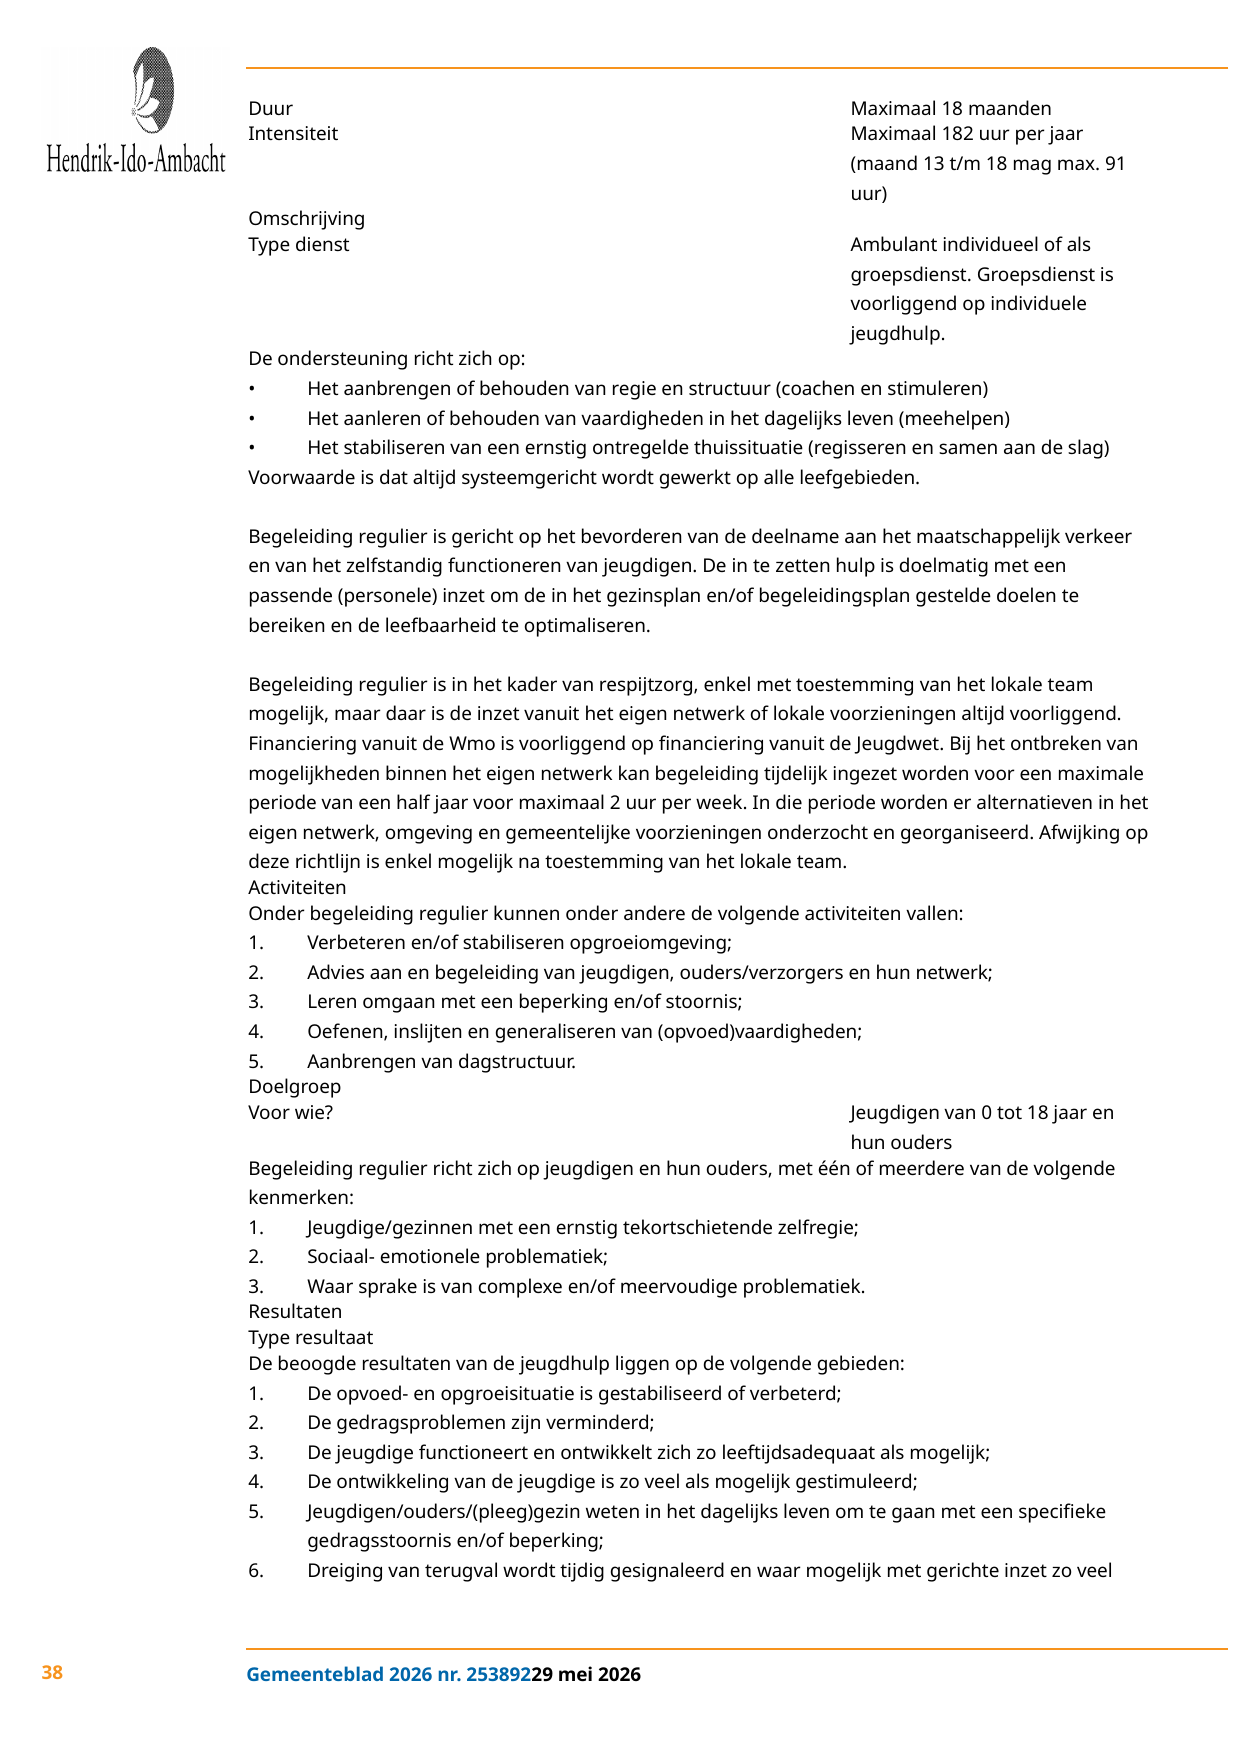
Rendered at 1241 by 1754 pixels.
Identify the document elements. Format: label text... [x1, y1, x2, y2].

table_cell Maximaal 18 maanden [850, 95, 1152, 121]
table_cell [850, 1325, 1152, 1350]
table_cell Doelgroep [248, 1074, 1152, 1099]
table_cell Type dienst [248, 231, 850, 346]
table_cell Omschrijving [248, 205, 1152, 231]
table_cell Ambulant individueel of als groepsdienst. Groepsdienst is voorliggend op individuele jeugdhulp. [850, 231, 1152, 346]
table_cell Resultaten [248, 1299, 1152, 1324]
table_cell Intensiteit [248, 121, 850, 205]
table_cell De beoogde resultaten van de jeugdhulp liggen op de volgende gebieden: De opvoed- en opgroeisituatie is gestabiliseerd of verbeterd; De gedragsproblemen zijn verminderd; De jeugdige functioneert en ontwikkelt zich zo leeftijdsadequaat als mogelijk; De ontwikkeling van de jeugdige is zo veel als mogelijk gestimuleerd; Jeugdigen/ouders/(pleeg)gezin weten in het dagelijks leven om te gaan met een specifieke gedragsstoornis en/of beperking; Dreiging van terugval wordt tijdig gesignaleerd en waar mogelijk met gerichte inzet zo veel [248, 1350, 1152, 1583]
table_cell Type resultaat [248, 1325, 850, 1350]
picture [41, 47, 231, 172]
table_cell Voor wie? [248, 1099, 850, 1155]
table_cell Activiteiten [248, 874, 1152, 900]
table_cell Begeleiding regulier richt zich op jeugdigen en hun ouders, met één of meerdere van de volgende kenmerken: Jeugdige/gezinnen met een ernstig tekortschietende zelfregie; Sociaal- emotionele problematiek; Waar sprake is van complexe en/of meervoudige problematiek. [248, 1155, 1152, 1299]
table_cell Maximaal 182 uur per jaar (maand 13 t/m 18 mag max. 91 uur) [850, 121, 1152, 205]
table_cell Onder begeleiding regulier kunnen onder andere de volgende activiteiten vallen: Verbeteren en/of stabiliseren opgroeiomgeving; Advies aan en begeleiding van jeugdigen, ouders/verzorgers en hun netwerk; Leren omgaan met een beperking en/of stoornis; Oefenen, inslijten en generaliseren van (opvoed)vaardigheden; Aanbrengen van dagstructuur. [248, 900, 1152, 1074]
table_cell Jeugdigen van 0 tot 18 jaar en hun ouders [850, 1099, 1152, 1155]
table_cell Duur [248, 95, 850, 121]
table_cell De ondersteuning richt zich op: Het aanbrengen of behouden van regie en structuur (coachen en stimuleren) Het aanleren of behouden van vaardigheden in het dagelijks leven (meehelpen) Het stabiliseren van een ernstig ontregelde thuissituatie (regisseren en samen aan de slag) Voorwaarde is dat altijd systeemgericht wordt gewerkt op alle leefgebieden. Begeleiding regulier is gericht op het bevorderen van de deelname aan het maatschappelijk verkeer en van het zelfstandig functioneren van jeugdigen. De in te zetten hulp is doelmatig met een passende (personele) inzet om de in het gezinsplan en/of begeleidingsplan gestelde doelen te bereiken en de leefbaarheid te optimaliseren. Begeleiding regulier is in het kader van respijtzorg, enkel met toestemming van het lokale team mogelijk, maar daar is de inzet vanuit het eigen netwerk of lokale voorzieningen altijd voorliggend. Financiering vanuit de Wmo is voorliggend op financiering vanuit de Jeugdwet. Bij het ontbreken van mogelijkheden binnen het eigen netwerk kan begeleiding tijdelijk ingezet worden voor een maximale periode van een half jaar voor maximaal 2 uur per week. In die periode worden er alternatieven in het eigen netwerk, omgeving en gemeentelijke voorzieningen onderzocht en georganiseerd. Afwijking op deze richtlijn is enkel mogelijk na toestemming van het lokale team. [248, 346, 1152, 874]
